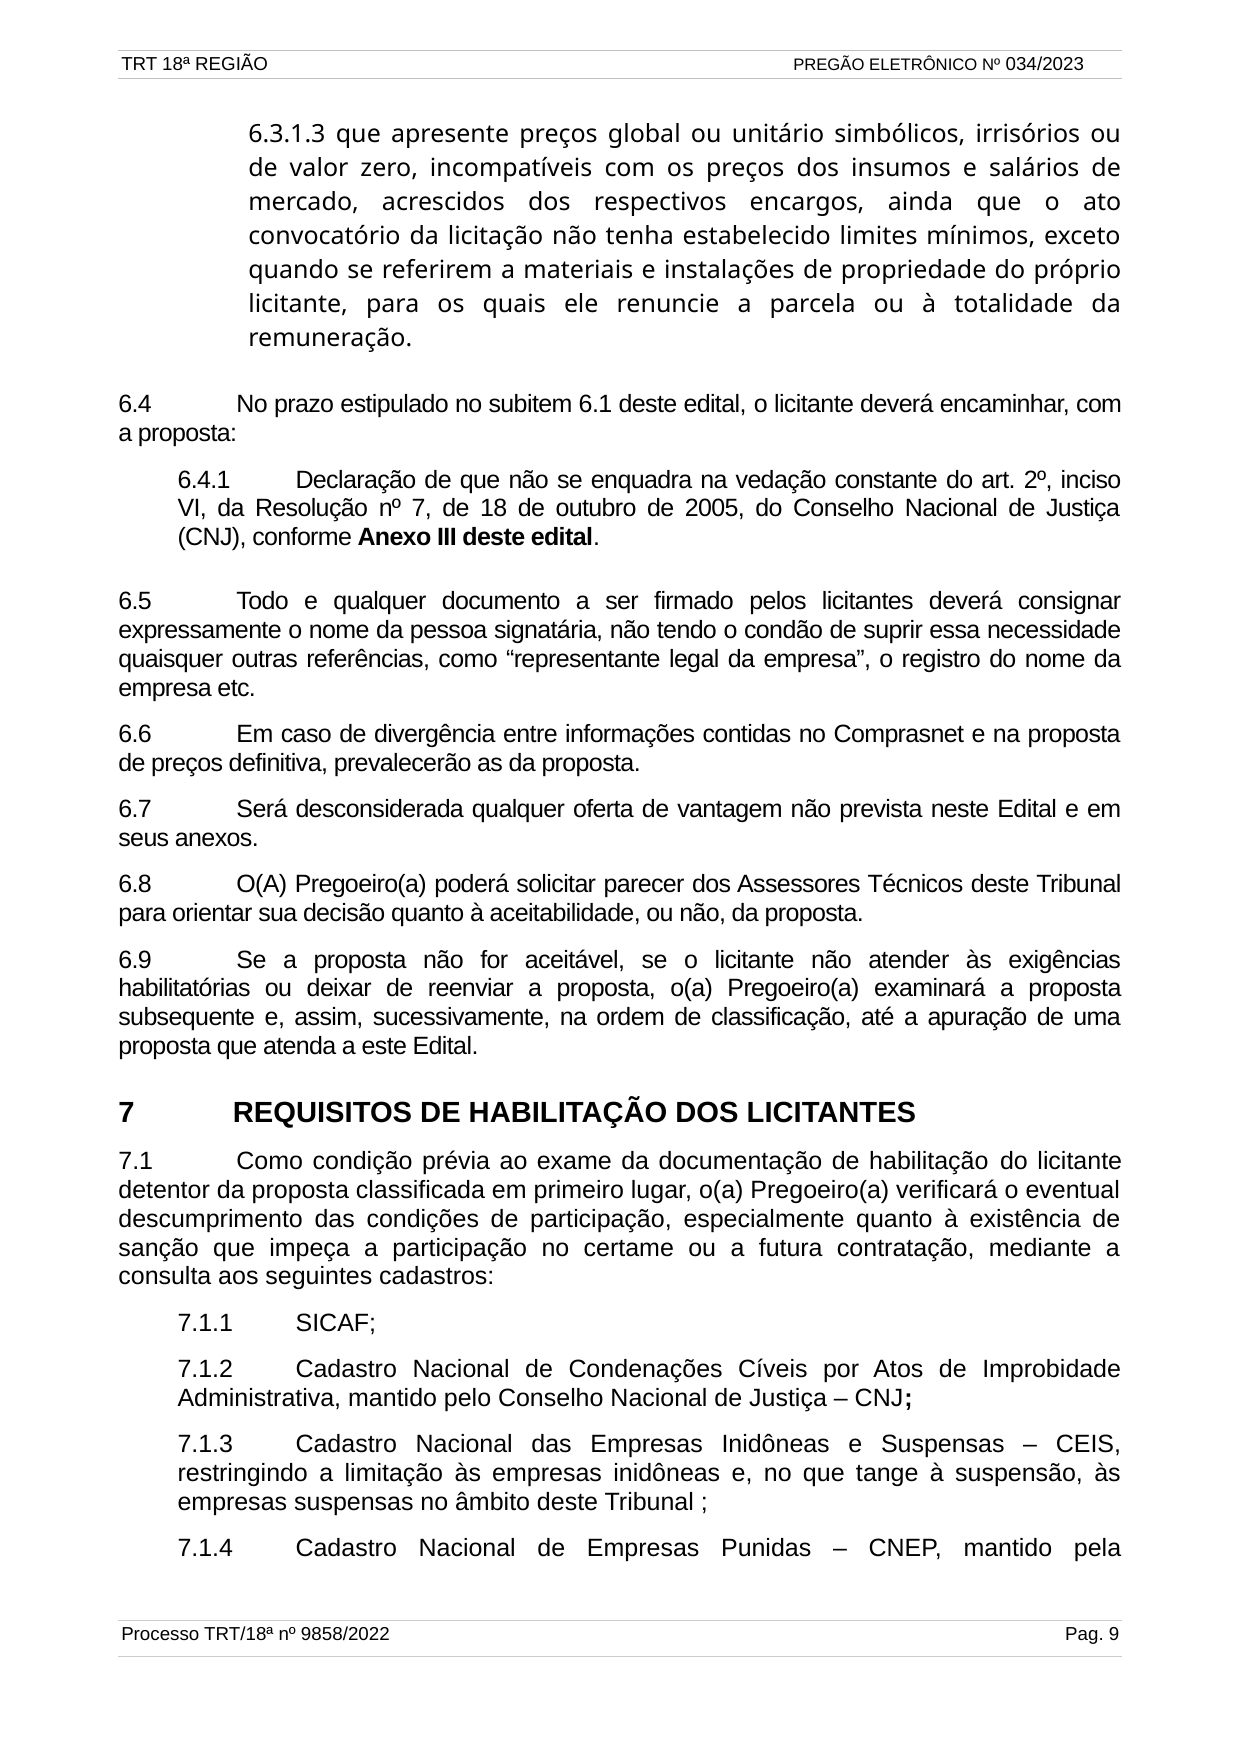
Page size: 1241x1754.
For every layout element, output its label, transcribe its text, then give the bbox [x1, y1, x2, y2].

text 6.3.1.3 que apresente preços global ou unitário simbólicos, irrisórios ou de valor zero, incompatíveis com os preços dos insumos e salários de mercado, acrescidos dos respectivos encargos, ainda que o ato convocatório da licitação não tenha estabelecido limites mínimos, exceto quando se referirem a materiais e instalações de propriedade do próprio licitante, para os quais ele renuncie a parcela ou à totalidade da remuneração. [248, 116, 1122, 354]
text 7.1.4 Cadastro Nacional de Empresas Punidas – CNEP, mantido pela [177, 1533, 1122, 1562]
text 6.4.1 Declaração de que não se enquadra na vedação constante do art. 2º, inciso VI, da Resolução nº 7, de 18 de outubro de 2005, do Conselho Nacional de Justiça (CNJ), conforme Anexo III deste edital. [177, 465, 1122, 551]
text 6.4 No prazo estipulado no subitem 6.1 deste edital, o licitante deverá encaminhar, com a proposta: [118, 389, 1122, 447]
text 7.1.3 Cadastro Nacional das Empresas Inidôneas e Suspensas – CEIS, restringindo a limitação às empresas inidôneas e, no que tange à suspensão, às empresas suspensas no âmbito deste Tribunal ; [177, 1429, 1122, 1516]
text 7.1.1 SICAF; [177, 1308, 1122, 1337]
text 7 REQUISITOS DE HABILITAÇÃO DOS LICITANTES [118, 1095, 1122, 1129]
text 6.8 O(A) Pregoeiro(a) poderá solicitar parecer dos Assessores Técnicos deste Tribunal para orientar sua decisão quanto à aceitabilidade, ou não, da proposta. [118, 869, 1122, 927]
text 7.1.2 Cadastro Nacional de Condenações Cíveis por Atos de Improbidade Administrativa, mantido pelo Conselho Nacional de Justiça – CNJ; [177, 1354, 1122, 1412]
text 6.6 Em caso de divergência entre informações contidas no Comprasnet e na proposta de preços definitiva, prevalecerão as da proposta. [118, 719, 1122, 777]
text 6.5 Todo e qualquer documento a ser firmado pelos licitantes deverá consignar expressamente o nome da pessoa signatária, não tendo o condão de suprir essa necessidade quaisquer outras referências, como “representante legal da empresa”, o registro do nome da empresa etc. [118, 586, 1122, 701]
text 7.1 Como condição prévia ao exame da documentação de habilitação do licitante detentor da proposta classificada em primeiro lugar, o(a) Pregoeiro(a) verificará o eventual descumprimento das condições de participação, especialmente quanto à existência de sanção que impeça a participação no certame ou a futura contratação, mediante a consulta aos seguintes cadastros: [118, 1146, 1122, 1290]
text 6.7 Será desconsiderada qualquer oferta de vantagem não prevista neste Edital e em seus anexos. [118, 794, 1122, 852]
text 6.9 Se a proposta não for aceitável, se o licitante não atender às exigências habilitatórias ou deixar de reenviar a proposta, o(a) Pregoeiro(a) examinará a proposta subsequente e, assim, sucessivamente, na ordem de classificação, até a apuração de uma proposta que atenda a este Edital. [118, 945, 1122, 1060]
